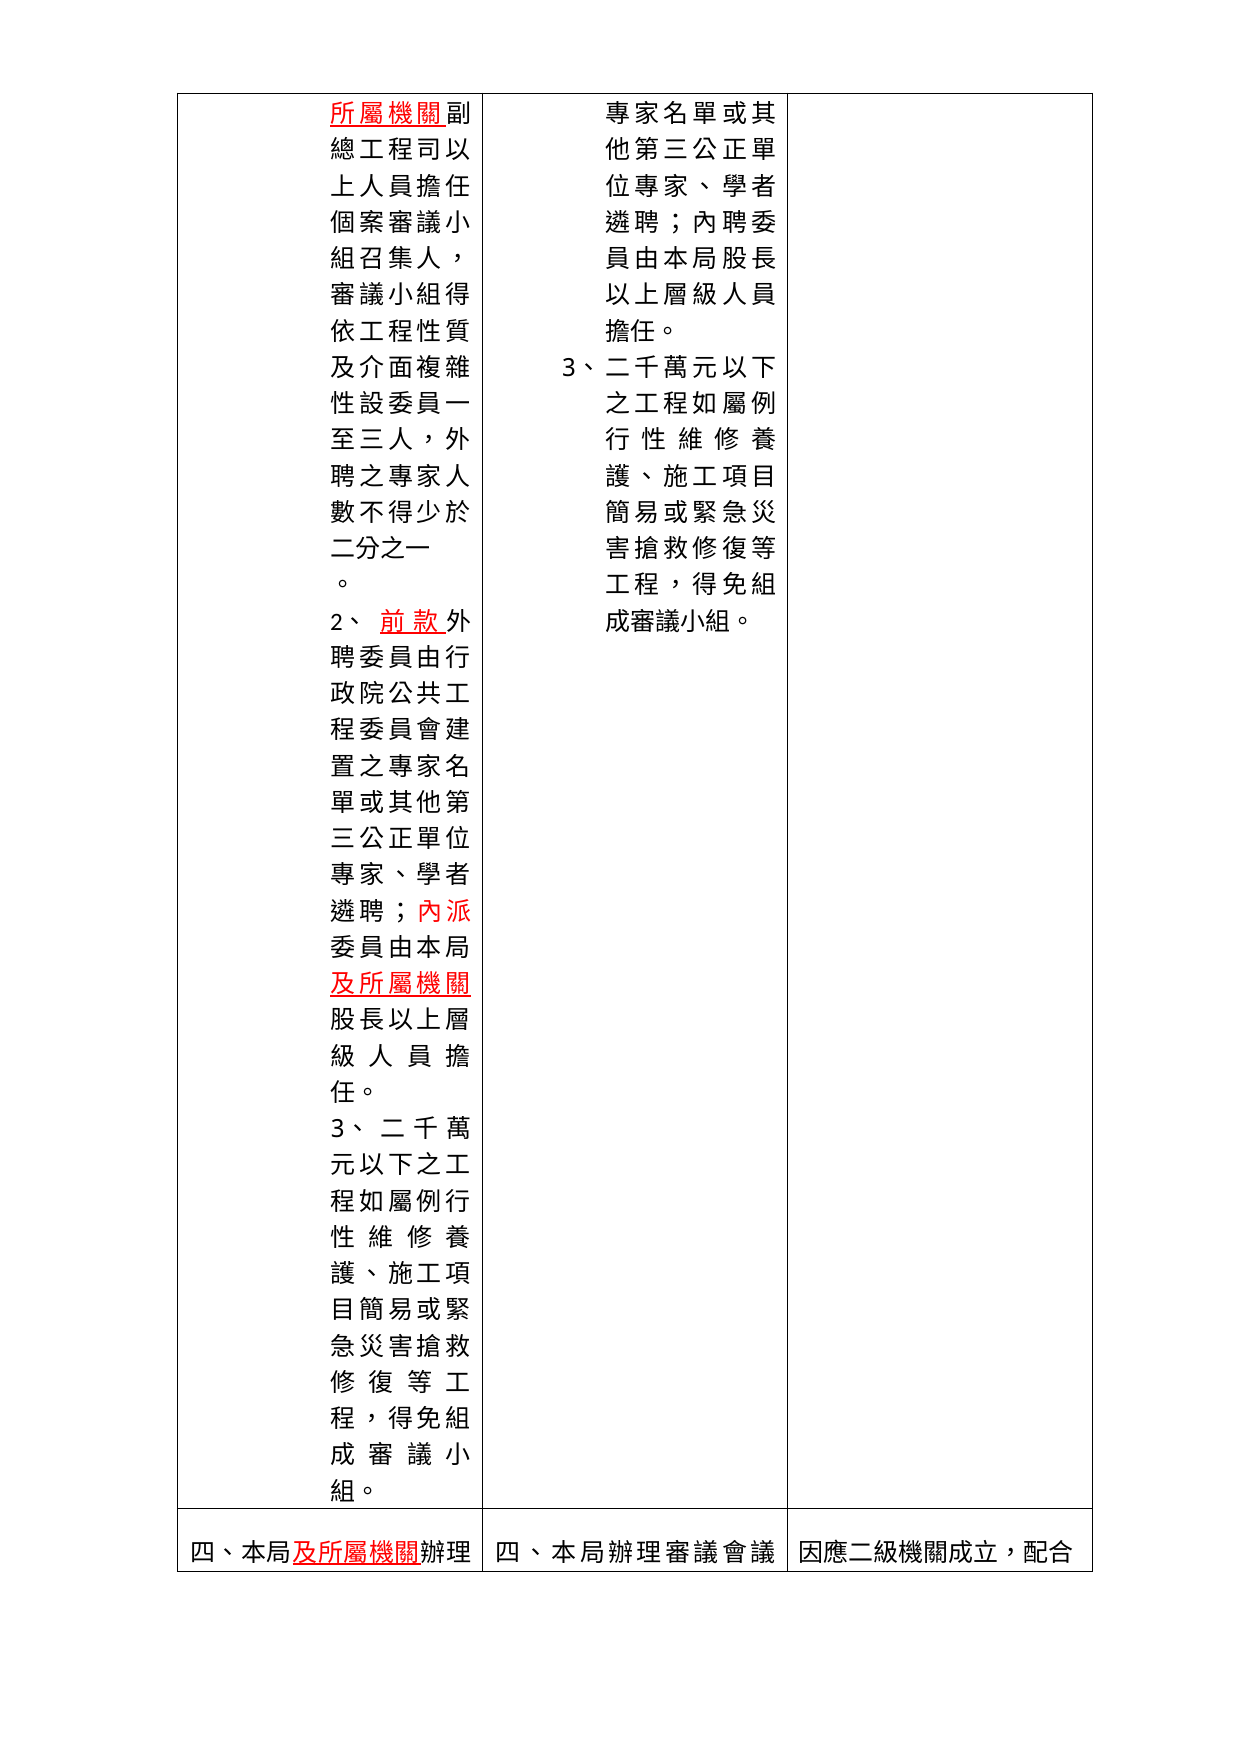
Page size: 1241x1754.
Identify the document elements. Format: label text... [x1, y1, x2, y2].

table_cell [788, 94, 1092, 1507]
table_cell 四、本局辦理審議會議 [483, 1509, 787, 1571]
table_cell 本局及所屬機關未達五千萬元之工程，由工程主辦單位依工程個案性質簽辦審查機制並逕行負責審議作業，審議機制原則如下： 二千萬元以上未達五千萬元之工程設計案： 工程主辦單位於完成工程設計(基本設計及細部設計)，應簽辦組成個案審議小組，並簽請指派本局及所屬機關簡任層級以上人員擔任個案審議小組召集人，審議小組得依工程性質及介面複雜性設委員三至五人，外聘之專家人數不得少於二分之一。 前款外聘委員由行政院公共工程委員會建置之專家名單或其他第三公正單位專家、學者遴聘；內派委員由本局及所屬機關股長以上層級人員擔任。 二千萬元以上未達五千萬元之計畫如屬例行性維修養護、施工項目簡易或緊急災害搶救修復等工程，經簽奉局長或其授權人核准，得免組成審議小組。 未達二千萬元之工程設計案： 工程主辦單位於完成工程設計(基本設計及細部設計)，得簽辦組成個案審議小組，並簽請指派本局及所屬機關副總工程司以上人員擔任個案審議小組召集人，審議小組得依工程性質及介面複雜性設委員一至三人，外聘之專家人數不得少於二分之一 。 前款外聘委員由行政院公共工程委員會建置之專家名單或其他第三公正單位專家、學者遴聘；內派委員由本局及所屬機關股長以上層級人員擔任。 二千萬元以下之工程如屬例行性維修養護、施工項目簡易或緊急災害搶救修復等工程，得免組成審議小組。 [178, 94, 482, 1507]
table_cell 專家名單或其他第三公正單位專家、學者遴聘；內聘委員由本局股長以上層級人員擔任。 二千萬元以下之工程如屬例行性維修養護、施工項目簡易或緊急災害搶救修復等工程，得免組成審議小組。 [483, 94, 787, 1507]
table_cell 四、本局及所屬機關辦理 [178, 1509, 482, 1571]
table_cell 因應二級機關成立，配合 [788, 1509, 1092, 1571]
